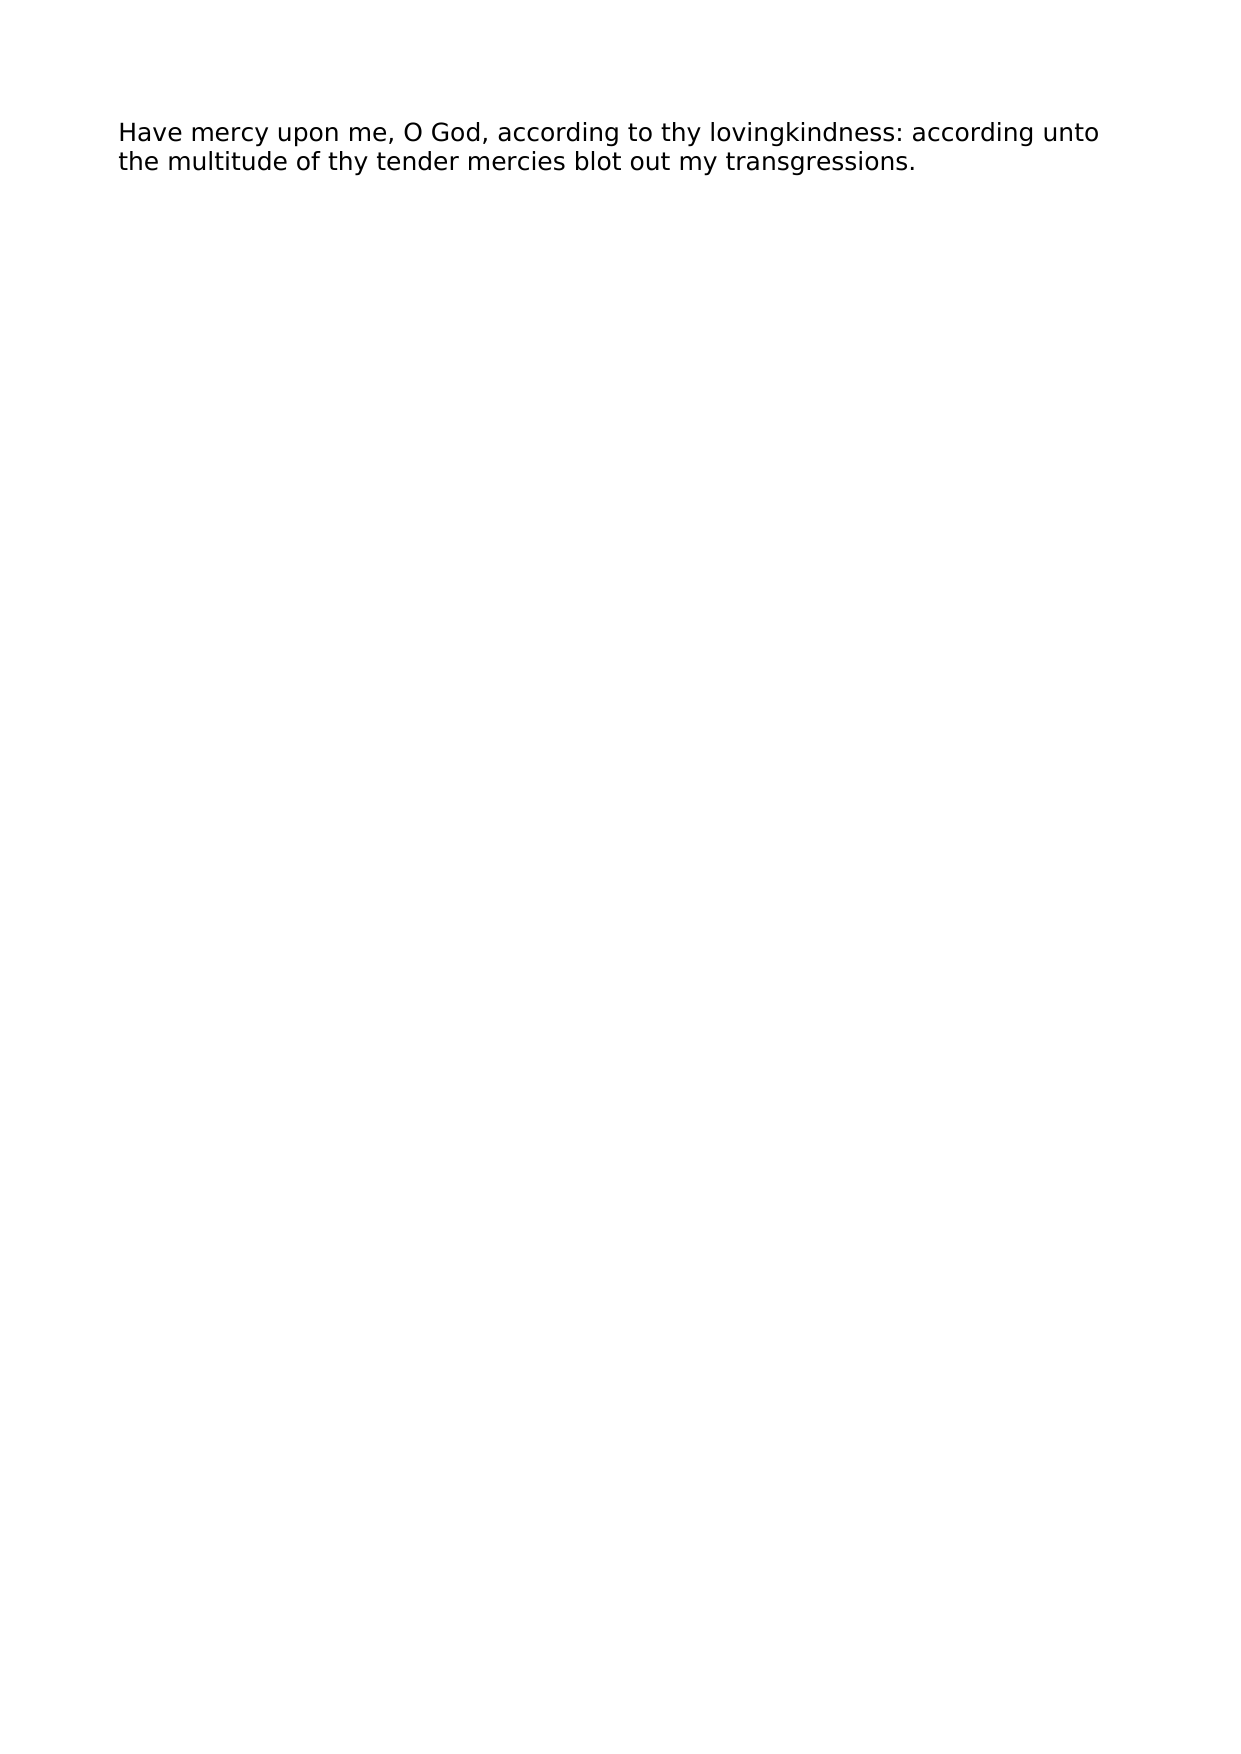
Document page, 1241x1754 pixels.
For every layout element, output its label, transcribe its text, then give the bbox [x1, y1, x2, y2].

text Have mercy upon me, O God, according to thy lovingkindness: according unto the multitude of thy tender mercies blot out my transgressions. [118, 118, 1122, 176]
